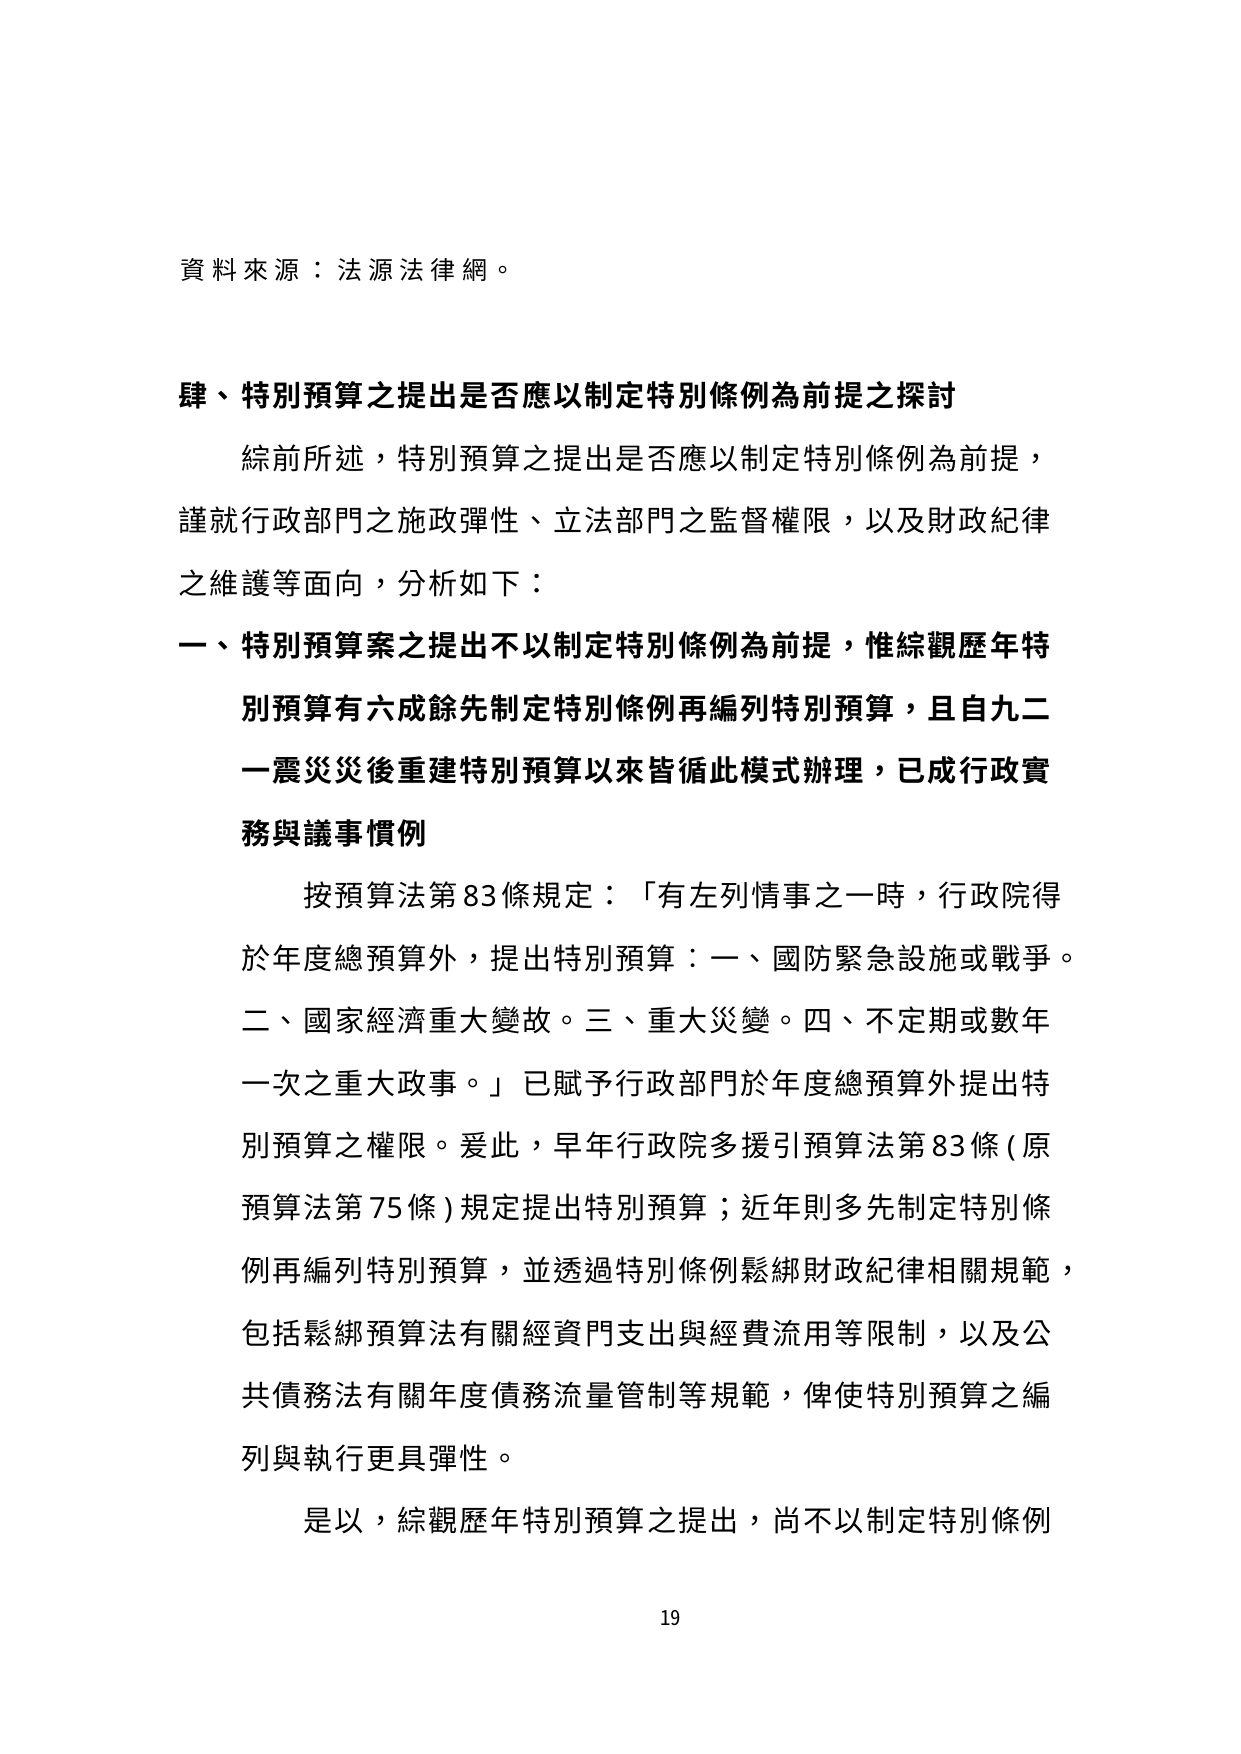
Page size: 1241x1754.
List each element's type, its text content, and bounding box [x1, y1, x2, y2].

text 按預算法第83條規定：「有左列情事之一時，行政院得於年度總預算外，提出特別預算︰一、國防緊急設施或戰爭。二、國家經濟重大變故。三、重大災變。四、不定期或數年一次之重大政事。」已賦予行政部門於年度總預算外提出特別預算之權限。爰此，早年行政院多援引預算法第83條(原預算法第75條)規定提出特別預算；近年則多先制定特別條例再編列特別預算，並透過特別條例鬆綁財政紀律相關規範，包括鬆綁預算法有關經資門支出與經費流用等限制，以及公共債務法有關年度債務流量管制等規範，俾使特別預算之編列與執行更具彈性。 [236, 852, 1063, 1477]
text 資料來源：法源法律網。 [177, 227, 1063, 290]
text 綜前所述，特別預算之提出是否應以制定特別條例為前提，謹就行政部門之施政彈性、立法部門之監督權限，以及財政紀律之維護等面向，分析如下： [177, 415, 1063, 602]
text 肆、特別預算之提出是否應以制定特別條例為前提之探討 [177, 352, 1063, 415]
text 一、特別預算案之提出不以制定特別條例為前提，惟綜觀歷年特別預算有六成餘先制定特別條例再編列特別預算，且自九二一震災災後重建特別預算以來皆循此模式辦理，已成行政實務與議事慣例 [177, 602, 1063, 852]
text 是以，綜觀歷年特別預算之提出，尚不以制定特別條例為前提，90年度中央政府九二一震災災後重建特別預算以前，概以當時預算法之規定編列特別預算，之後則均制定特別條例再編列特別預算。經統計自40年度「反攻大陸準備事項特別歲入歲出預算」迄今已編列60項特別預算，其中概有23項係依據當時預算法規定編列特別預算，另37項則均制定特別條例編列之，占比61.67%，爰此作法似乎已成為行政實務及本院之議事慣例，期間雖歷經執政黨輪替及國會政黨比例更迭，均未變更此模式，顯示行政與立法部門對先行制定特別條例，再編列特別預算之作法似具共識。 [236, 1477, 1063, 1540]
